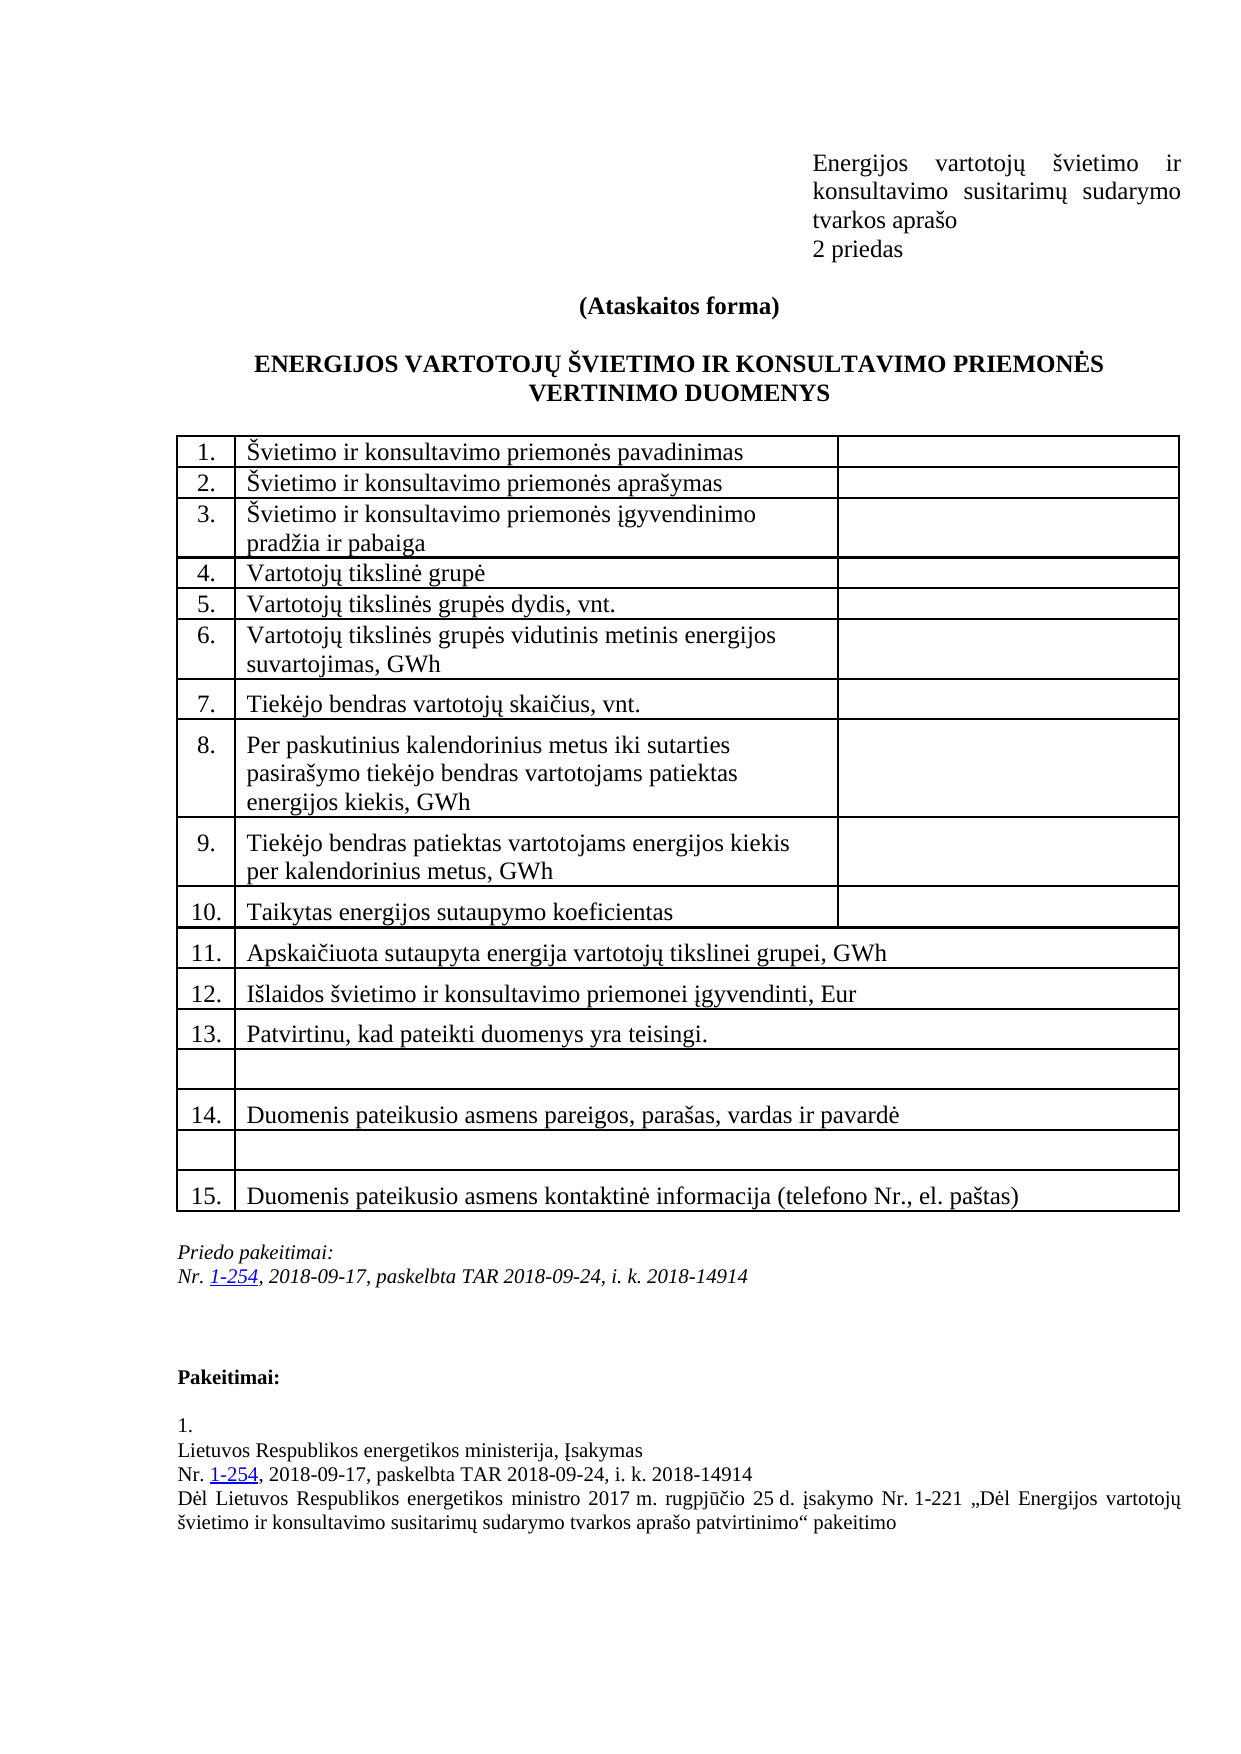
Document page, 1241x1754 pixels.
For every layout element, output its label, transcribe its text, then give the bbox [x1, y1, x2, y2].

text Energijos vartotojų švietimo ir konsultavimo susitarimų sudarymo tvarkos aprašo [812, 148, 1181, 234]
table_header 1. [178, 437, 234, 466]
table_cell [839, 499, 1178, 556]
table_cell 8. [178, 720, 234, 816]
table_cell [839, 559, 1178, 587]
table_cell 13. [178, 1010, 234, 1048]
table_cell 2. [178, 468, 234, 497]
table_cell [839, 620, 1178, 678]
table_cell [839, 887, 1178, 926]
table_cell Tiekėjo bendras vartotojų skaičius, vnt. [236, 680, 837, 718]
text Lietuvos Respublikos energetikos ministerija, Įsakymas [177, 1437, 1181, 1462]
table_cell Vartotojų tikslinės grupės dydis, vnt. [236, 589, 837, 618]
table_cell 5. [178, 589, 234, 618]
table_cell 3. [178, 499, 234, 556]
table_cell Per paskutinius kalendorinius metus iki sutarties pasirašymo tiekėjo bendras vartotojams patiektas energijos kiekis, GWh [236, 720, 837, 816]
text Pakeitimai: [177, 1365, 1181, 1389]
table_cell Švietimo ir konsultavimo priemonės įgyvendinimo pradžia ir pabaiga [236, 499, 837, 556]
table_cell [839, 468, 1178, 497]
table_cell 11. [178, 929, 234, 967]
text ENERGIJOS VARTOTOJŲ ŠVIETIMO IR KONSULTAVIMO PRIEMONĖS VERTINIMO DUOMENYS [177, 349, 1181, 406]
table_header [839, 437, 1178, 466]
table_cell Vartotojų tikslinės grupės vidutinis metinis energijos suvartojimas, GWh [236, 620, 837, 678]
table_cell [178, 1050, 234, 1088]
table_cell Švietimo ir konsultavimo priemonės aprašymas [236, 468, 837, 497]
table_cell Išlaidos švietimo ir konsultavimo priemonei įgyvendinti, Eur [236, 969, 1178, 1007]
text 2 priedas [812, 234, 1181, 263]
table_cell 4. [178, 559, 234, 587]
table_cell Tiekėjo bendras patiektas vartotojams energijos kiekis per kalendorinius metus, GWh [236, 818, 837, 885]
table_cell 12. [178, 969, 234, 1007]
table_cell [839, 589, 1178, 618]
table_cell 7. [178, 680, 234, 718]
table_cell Duomenis pateikusio asmens pareigos, parašas, vardas ir pavardė [236, 1090, 1178, 1129]
table_cell Taikytas energijos sutaupymo koeficientas [236, 887, 837, 926]
table_cell [236, 1050, 1178, 1088]
table_cell 9. [178, 818, 234, 885]
table_cell [839, 720, 1178, 816]
table_cell [236, 1131, 1178, 1169]
text Nr. 1-254, 2018-09-17, paskelbta TAR 2018-09-24, i. k. 2018-14914 [177, 1264, 1181, 1288]
table_cell [178, 1131, 234, 1169]
table_header Švietimo ir konsultavimo priemonės pavadinimas [236, 437, 837, 466]
text Nr. 1-254, 2018-09-17, paskelbta TAR 2018-09-24, i. k. 2018-14914 [177, 1462, 1181, 1486]
text (Ataskaitos forma) [177, 291, 1181, 320]
table_cell 15. [178, 1171, 234, 1209]
text Priedo pakeitimai: [177, 1240, 1181, 1264]
table_cell Patvirtinu, kad pateikti duomenys yra teisingi. [236, 1010, 1178, 1048]
table_cell Duomenis pateikusio asmens kontaktinė informacija (telefono Nr., el. paštas) [236, 1171, 1178, 1209]
table_cell [839, 680, 1178, 718]
table_cell [839, 818, 1178, 885]
table_cell 10. [178, 887, 234, 926]
table_cell 14. [178, 1090, 234, 1129]
table_cell Vartotojų tikslinė grupė [236, 559, 837, 587]
text 1. [177, 1413, 1181, 1437]
text Dėl Lietuvos Respublikos energetikos ministro 2017 m. rugpjūčio 25 d. įsakymo Nr. 1-221 „Dėl Energijos vartotojų švietimo ir konsultavimo susitarimų sudarymo tvarkos aprašo patvirtinimo“ pakeitimo [177, 1486, 1181, 1534]
table_cell Apskaičiuota sutaupyta energija vartotojų tikslinei grupei, GWh [236, 929, 1178, 967]
table_cell 6. [178, 620, 234, 678]
